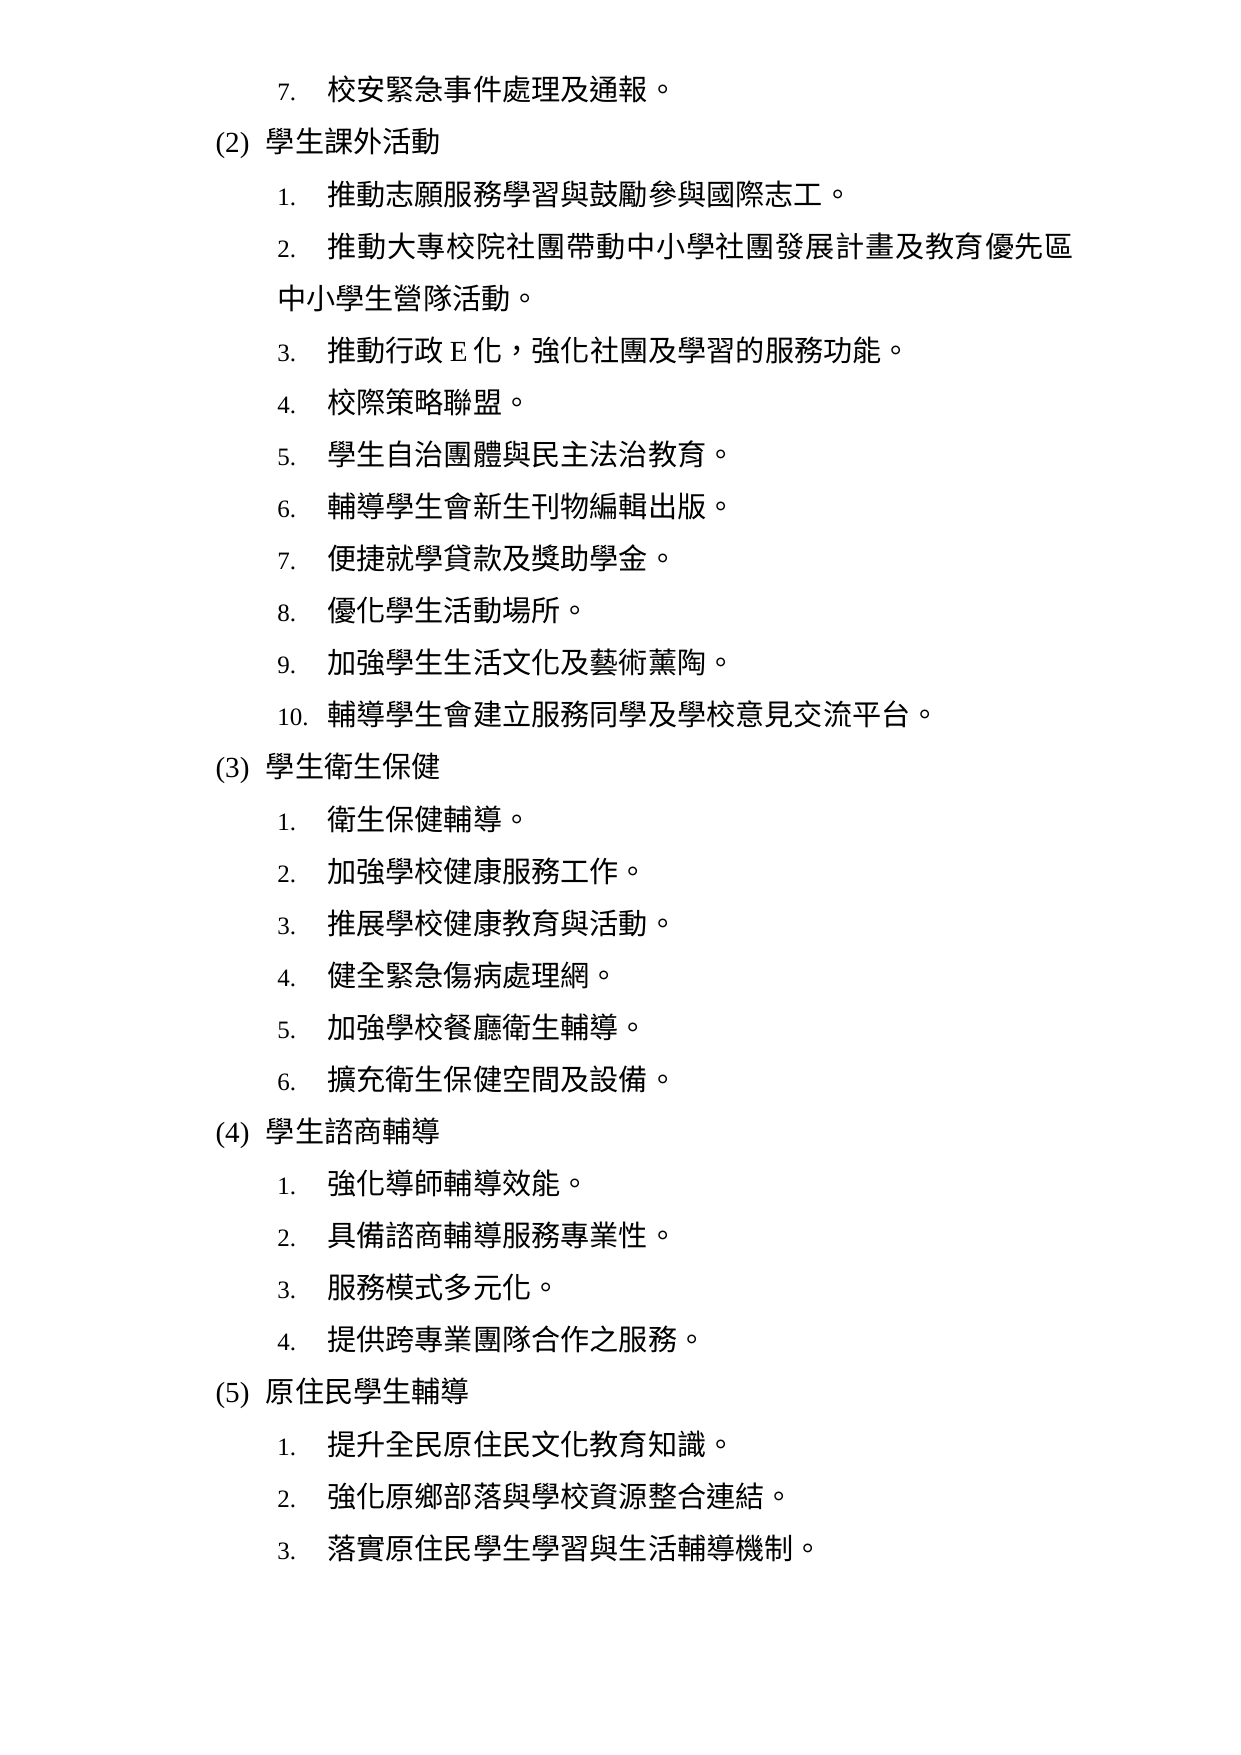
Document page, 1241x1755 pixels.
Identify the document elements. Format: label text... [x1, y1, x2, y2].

list 提供跨專業團隊合作之服務。 [277, 1309, 1075, 1361]
list 學生衛生保健 [215, 736, 1075, 788]
list 推展學校健康教育與活動。 [277, 892, 1075, 944]
list 推動大專校院社團帶動中小學社團發展計畫及教育優先區中小學生營隊活動。 [277, 215, 1075, 319]
list 輔導學生會建立服務同學及學校意見交流平台。 [277, 684, 1075, 736]
list 服務模式多元化。 [277, 1257, 1075, 1309]
list 具備諮商輔導服務專業性。 [277, 1205, 1075, 1257]
list 輔導學生會新生刊物編輯出版。 [277, 476, 1075, 528]
list 落實原住民學生學習與生活輔導機制。 [277, 1517, 1075, 1569]
list 強化原鄉部落與學校資源整合連結。 [277, 1465, 1075, 1517]
list 提升全民原住民文化教育知識。 [277, 1413, 1075, 1465]
list 加強學校健康服務工作。 [277, 840, 1075, 892]
list 推動行政E化，強化社團及學習的服務功能。 [277, 319, 1075, 372]
list 健全緊急傷病處理網。 [277, 944, 1075, 997]
list 校安緊急事件處理及通報。 [277, 59, 1075, 111]
list 學生課外活動 [215, 111, 1075, 163]
list 加強學生生活文化及藝術薰陶。 [277, 632, 1075, 684]
list 便捷就學貸款及獎助學金。 [277, 528, 1075, 580]
list 擴充衛生保健空間及設備。 [277, 1049, 1075, 1101]
list 學生諮商輔導 [215, 1101, 1075, 1153]
list 衛生保健輔導。 [277, 788, 1075, 840]
list 學生自治團體與民主法治教育。 [277, 424, 1075, 476]
list 加強學校餐廳衛生輔導。 [277, 997, 1075, 1049]
list 優化學生活動場所。 [277, 580, 1075, 632]
list 原住民學生輔導 [215, 1361, 1075, 1413]
list 推動志願服務學習與鼓勵參與國際志工。 [277, 163, 1075, 215]
list 強化導師輔導效能。 [277, 1153, 1075, 1205]
list 校際策略聯盟。 [277, 372, 1075, 424]
